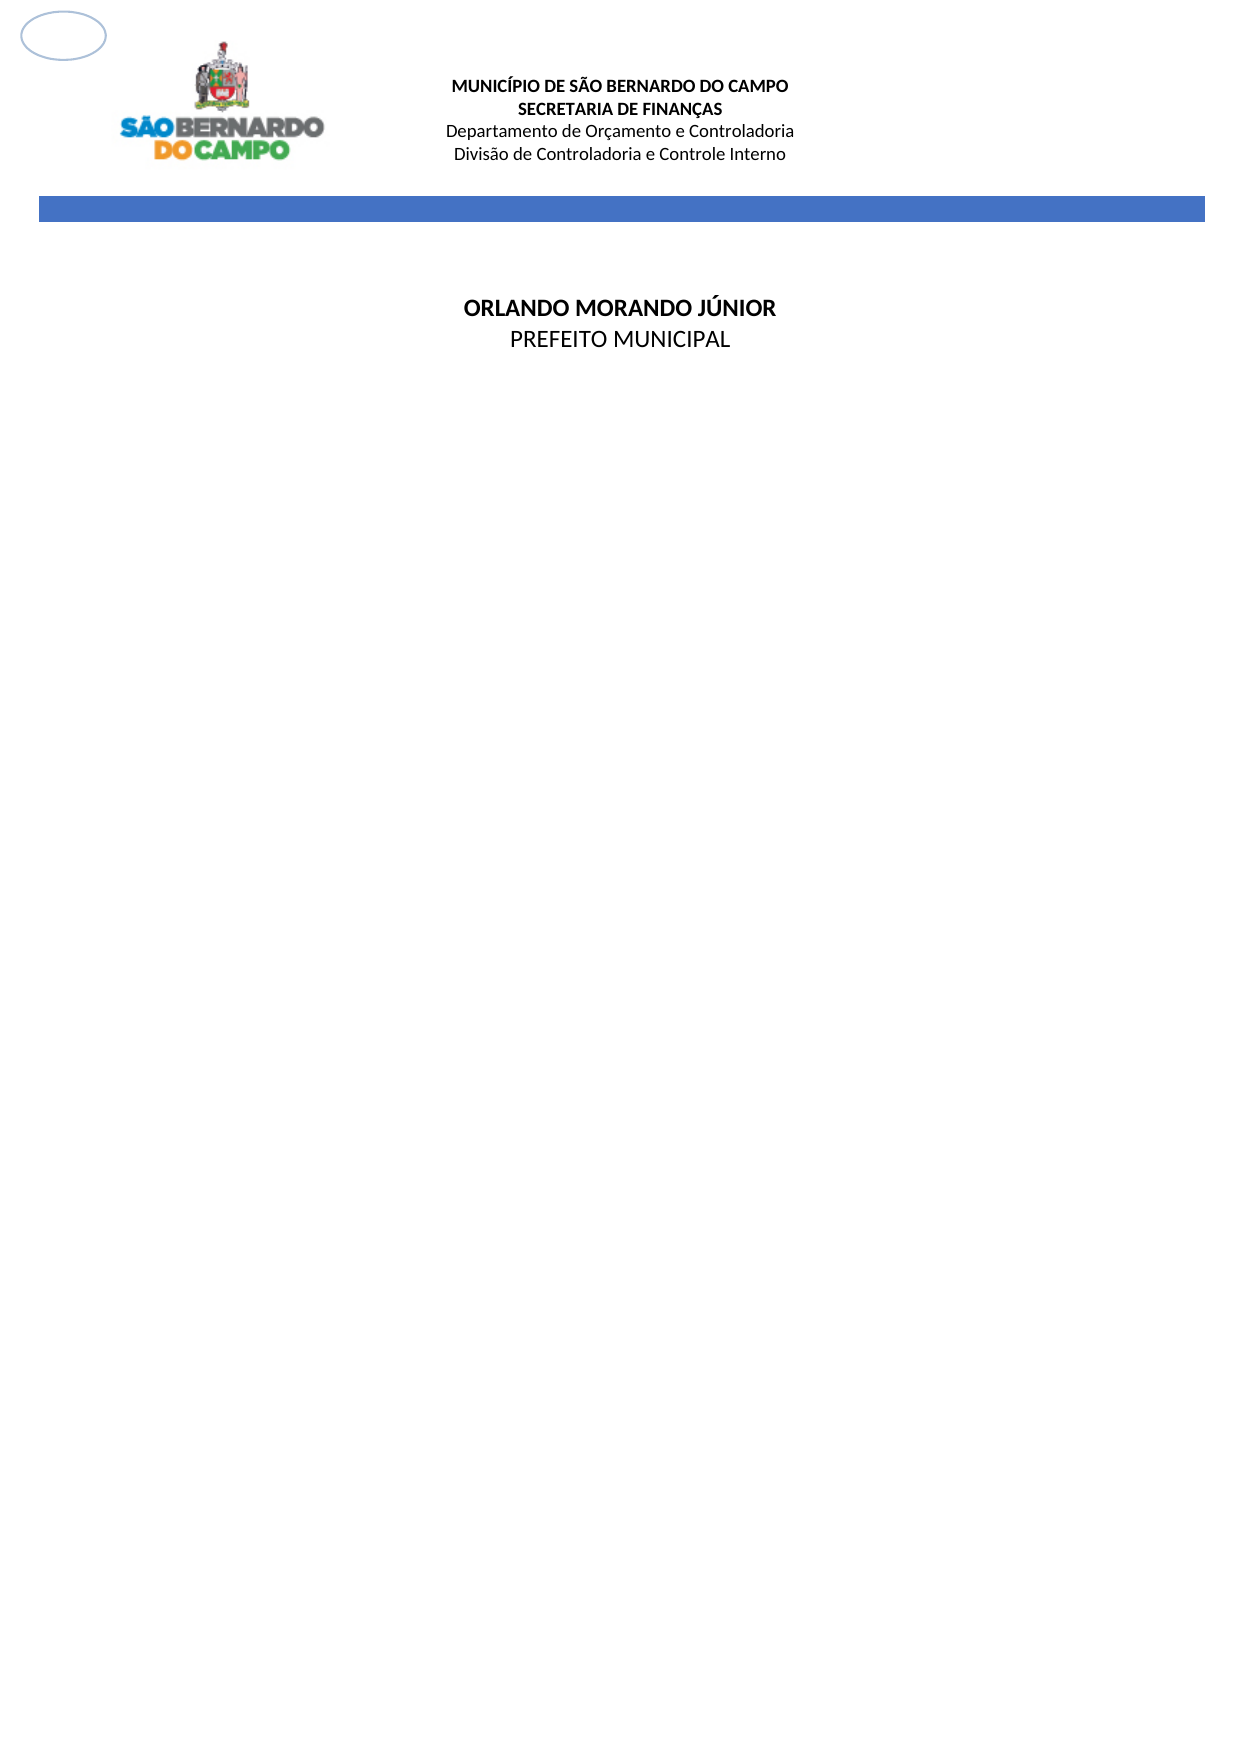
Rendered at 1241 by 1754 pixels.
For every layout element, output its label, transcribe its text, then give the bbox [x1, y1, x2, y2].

text ORLANDO MORANDO JÚNIOR [177, 292, 1063, 300]
